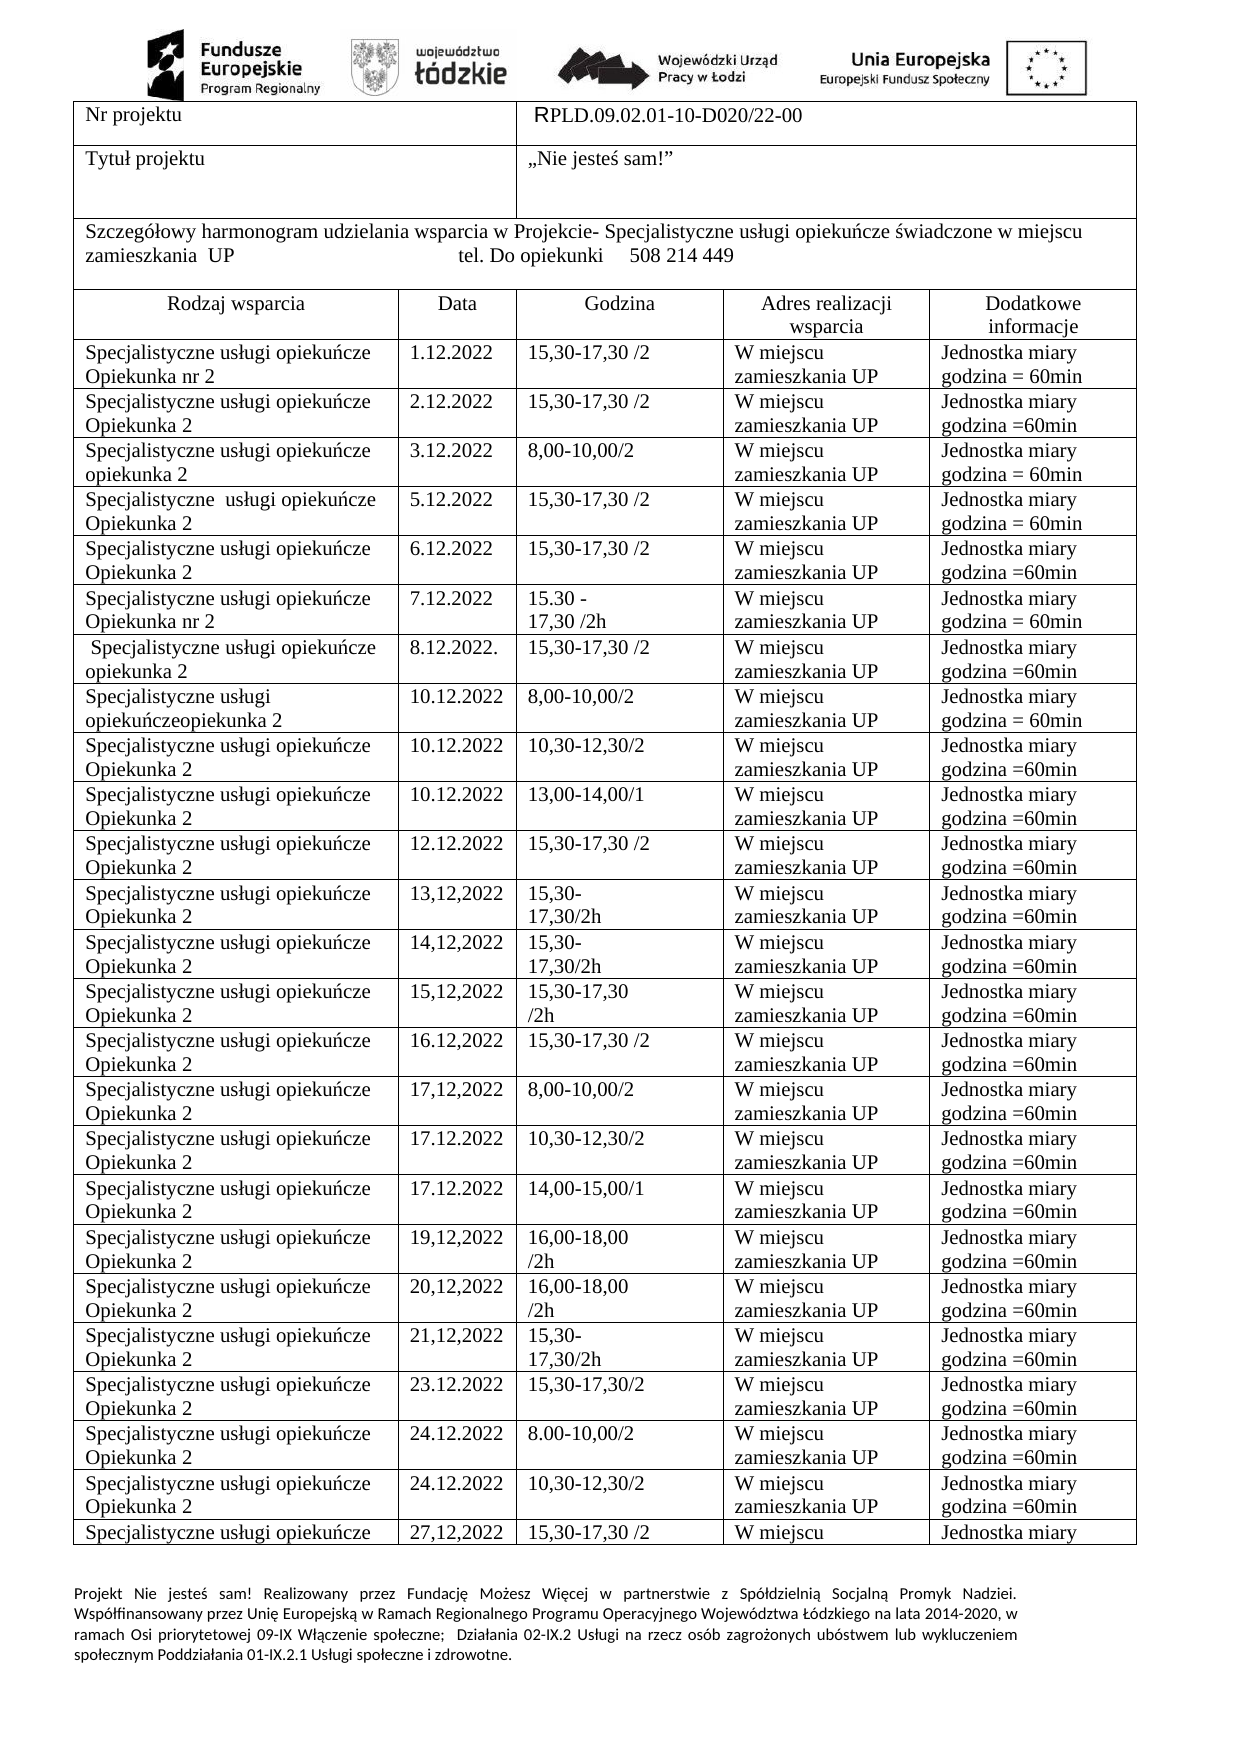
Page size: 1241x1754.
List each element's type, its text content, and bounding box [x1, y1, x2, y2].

table_cell Jednostka miary godzina = 60min [930, 684, 1136, 732]
table_cell W miejscu zamieszkania UP [724, 438, 929, 486]
table_cell 24.12.2022 [399, 1470, 516, 1518]
table_cell W miejscu zamieszkania UP [724, 1372, 929, 1420]
table_cell Jednostka miary godzina = 60min [930, 585, 1136, 633]
table_cell W miejscu zamieszkania UP [724, 1323, 929, 1371]
table_cell Jednostka miary godzina =60min [930, 1470, 1136, 1518]
table_cell W miejscu zamieszkania UP [724, 831, 929, 879]
table_cell 16,00-18,00 /2h [517, 1274, 723, 1322]
table_cell 23.12.2022 [399, 1372, 516, 1420]
table_cell Specjalistyczne usługi opiekuńcze opiekunka 2 [74, 635, 398, 683]
table_cell W miejscu zamieszkania UP [724, 684, 929, 732]
table_cell W miejscu zamieszkania UP [724, 487, 929, 535]
table_cell Specjalistyczne usługi opiekuńcze Opiekunka 2 [74, 536, 398, 584]
table_cell 10.12.2022 [399, 733, 516, 781]
table_cell Specjalistyczne usługi opiekuńcze Opiekunka 2 [74, 930, 398, 978]
table_cell Jednostka miary godzina =60min [930, 1225, 1136, 1273]
table_cell W miejscu zamieszkania UP [724, 340, 929, 388]
table_cell 7.12.2022 [399, 585, 516, 633]
table_cell 15.30 -17,30 /2h [517, 585, 723, 633]
table_header Nr projektu [74, 102, 516, 145]
table_cell Specjalistyczne usługi opiekuńcze Opiekunka nr 2 [74, 585, 398, 633]
table_cell Jednostka miary godzina =60min [930, 1126, 1136, 1174]
table_cell 10.12.2022 [399, 782, 516, 830]
table_cell Specjalistyczne usługi opiekuńcze Opiekunka nr 2 [74, 340, 398, 388]
table_cell 15,30-17,30/2h [517, 1323, 723, 1371]
table_cell Jednostka miary godzina =60min [930, 880, 1136, 928]
table_cell 24.12.2022 [399, 1421, 516, 1469]
table_cell Jednostka miary godzina =60min [930, 1077, 1136, 1125]
table_cell 15,30-17,30 /2 [517, 635, 723, 683]
table_cell 15,30-17,30 /2 [517, 1520, 723, 1544]
table_cell 15,30-17,30/2h [517, 930, 723, 978]
table_cell Jednostka miary godzina =60min [930, 782, 1136, 830]
table_cell 5.12.2022 [399, 487, 516, 535]
table_cell Jednostka miary godzina =60min [930, 389, 1136, 437]
table_cell W miejscu zamieszkania UP [724, 1077, 929, 1125]
table_cell 10.12.2022 [399, 684, 516, 732]
table_cell Jednostka miary godzina =60min [930, 1421, 1136, 1469]
table_cell 15,30-17,30 /2 [517, 831, 723, 879]
table_cell 27,12,2022 [399, 1520, 516, 1544]
table_cell 2.12.2022 [399, 389, 516, 437]
table_cell Jednostka miary godzina =60min [930, 831, 1136, 879]
table_cell Godzina [517, 290, 723, 338]
table_cell 16.12,2022 [399, 1028, 516, 1076]
table_cell W miejscu zamieszkania UP [724, 1028, 929, 1076]
table_cell 10,30-12,30/2 [517, 1126, 723, 1174]
table_cell Jednostka miary godzina = 60min [930, 340, 1136, 388]
table_cell Specjalistyczne usługi opiekuńcze Opiekunka 2 [74, 487, 398, 535]
table_cell 17,12,2022 [399, 1077, 516, 1125]
table_cell 13,00-14,00/1 [517, 782, 723, 830]
table_cell Specjalistyczne usługi opiekuńczeopiekunka 2 [74, 684, 398, 732]
table_cell 14,00-15,00/1 [517, 1175, 723, 1223]
table_cell Specjalistyczne usługi opiekuńcze Opiekunka 2 [74, 1372, 398, 1420]
table_cell Specjalistyczne usługi opiekuńcze Opiekunka 2 [74, 880, 398, 928]
table_cell W miejscu zamieszkania UP [724, 389, 929, 437]
table_cell Specjalistyczne usługi opiekuńcze Opiekunka 2 [74, 1323, 398, 1371]
table_cell 8,00-10,00/2 [517, 684, 723, 732]
table_header RPLD.09.02.01-10-D020/22-00 [517, 102, 1136, 145]
table_cell W miejscu zamieszkania UP [724, 930, 929, 978]
table_cell 12.12.2022 [399, 831, 516, 879]
table_cell Specjalistyczne usługi opiekuńcze Opiekunka 2 [74, 1126, 398, 1174]
table_cell 10,30-12,30/2 [517, 1470, 723, 1518]
table_cell Jednostka miary godzina =60min [930, 1274, 1136, 1322]
table_cell Specjalistyczne usługi opiekuńcze Opiekunka 2 [74, 1077, 398, 1125]
table_cell 15,30-17,30/2 [517, 1372, 723, 1420]
table_cell Jednostka miary godzina =60min [930, 733, 1136, 781]
table_cell Specjalistyczne usługi opiekuńcze opiekunka 2 [74, 438, 398, 486]
table_cell Specjalistyczne usługi opiekuńcze Opiekunka 2 [74, 733, 398, 781]
table_cell 20,12,2022 [399, 1274, 516, 1322]
table_cell Jednostka miary godzina =60min [930, 979, 1136, 1027]
table_cell W miejscu zamieszkania UP [724, 635, 929, 683]
table_cell 15,30-17,30 /2 [517, 340, 723, 388]
table_cell Adres realizacji wsparcia [724, 290, 929, 338]
table_cell Data [399, 290, 516, 338]
table_cell W miejscu zamieszkania UP [724, 1225, 929, 1273]
table_cell Specjalistyczne usługi opiekuńcze Opiekunka 2 [74, 1421, 398, 1469]
table_cell W miejscu zamieszkania UP [724, 536, 929, 584]
table_cell 15,30-17,30 /2 [517, 389, 723, 437]
table_cell W miejscu [724, 1520, 929, 1544]
table_cell „Nie jesteś sam!” [517, 146, 1136, 218]
table_cell W miejscu zamieszkania UP [724, 1421, 929, 1469]
table_cell Specjalistyczne usługi opiekuńcze Opiekunka 2 [74, 1225, 398, 1273]
table_cell 15,30-17,30/2h [517, 880, 723, 928]
table_cell 15,30-17,30 /2h [517, 979, 723, 1027]
table_cell Tytuł projektu [74, 146, 516, 218]
table_cell Specjalistyczne usługi opiekuńcze Opiekunka 2 [74, 831, 398, 879]
table_cell Specjalistyczne usługi opiekuńcze [74, 1520, 398, 1544]
table_cell Szczegółowy harmonogram udzielania wsparcia w Projekcie- Specjalistyczne usługi opiekuńcze świadczone w miejscu zamieszkania UP tel. Do opiekunki 508 214 449 [74, 219, 1136, 289]
table_cell W miejscu zamieszkania UP [724, 733, 929, 781]
table_cell 10,30-12,30/2 [517, 733, 723, 781]
table_cell Specjalistyczne usługi opiekuńcze Opiekunka 2 [74, 1175, 398, 1223]
table_cell Specjalistyczne usługi opiekuńcze Opiekunka 2 [74, 389, 398, 437]
table_cell 13,12,2022 [399, 880, 516, 928]
table_cell 8,00-10,00/2 [517, 1077, 723, 1125]
table_cell 6.12.2022 [399, 536, 516, 584]
table_cell W miejscu zamieszkania UP [724, 1470, 929, 1518]
table_cell Specjalistyczne usługi opiekuńcze Opiekunka 2 [74, 1470, 398, 1518]
table_cell 14,12,2022 [399, 930, 516, 978]
table_cell Jednostka miary godzina =60min [930, 1175, 1136, 1223]
table_cell Specjalistyczne usługi opiekuńcze Opiekunka 2 [74, 782, 398, 830]
table_cell 1.12.2022 [399, 340, 516, 388]
table_cell Jednostka miary godzina =60min [930, 1372, 1136, 1420]
table_cell Jednostka miary godzina =60min [930, 1028, 1136, 1076]
table_cell Specjalistyczne usługi opiekuńcze Opiekunka 2 [74, 979, 398, 1027]
table_cell 17.12.2022 [399, 1175, 516, 1223]
table_cell 17.12.2022 [399, 1126, 516, 1174]
table_cell 8.12.2022. [399, 635, 516, 683]
table_cell W miejscu zamieszkania UP [724, 979, 929, 1027]
table_cell Jednostka miary godzina = 60min [930, 438, 1136, 486]
table_cell 8,00-10,00/2 [517, 438, 723, 486]
table_cell Jednostka miary godzina =60min [930, 930, 1136, 978]
table_cell Jednostka miary godzina =60min [930, 635, 1136, 683]
table_cell 19,12,2022 [399, 1225, 516, 1273]
table_cell W miejscu zamieszkania UP [724, 585, 929, 633]
table_cell Jednostka miary godzina =60min [930, 536, 1136, 584]
table_cell W miejscu zamieszkania UP [724, 782, 929, 830]
table_cell 21,12,2022 [399, 1323, 516, 1371]
table_cell 15,30-17,30 /2 [517, 536, 723, 584]
table_cell 3.12.2022 [399, 438, 516, 486]
table_cell 15,30-17,30 /2 [517, 487, 723, 535]
table_cell 15,30-17,30 /2 [517, 1028, 723, 1076]
table_cell 8.00-10,00/2 [517, 1421, 723, 1469]
table_cell 16,00-18,00 /2h [517, 1225, 723, 1273]
table_cell Rodzaj wsparcia [74, 290, 398, 338]
table_cell 15,12,2022 [399, 979, 516, 1027]
table_cell Specjalistyczne usługi opiekuńcze Opiekunka 2 [74, 1274, 398, 1322]
table_cell Specjalistyczne usługi opiekuńcze Opiekunka 2 [74, 1028, 398, 1076]
table_cell W miejscu zamieszkania UP [724, 880, 929, 928]
table_cell W miejscu zamieszkania UP [724, 1274, 929, 1322]
table_cell W miejscu zamieszkania UP [724, 1126, 929, 1174]
table_cell Jednostka miary godzina = 60min [930, 487, 1136, 535]
table_cell Jednostka miary [930, 1520, 1136, 1544]
table_cell Jednostka miary godzina =60min [930, 1323, 1136, 1371]
table_cell Dodatkowe informacje [930, 290, 1136, 338]
table_cell W miejscu zamieszkania UP [724, 1175, 929, 1223]
